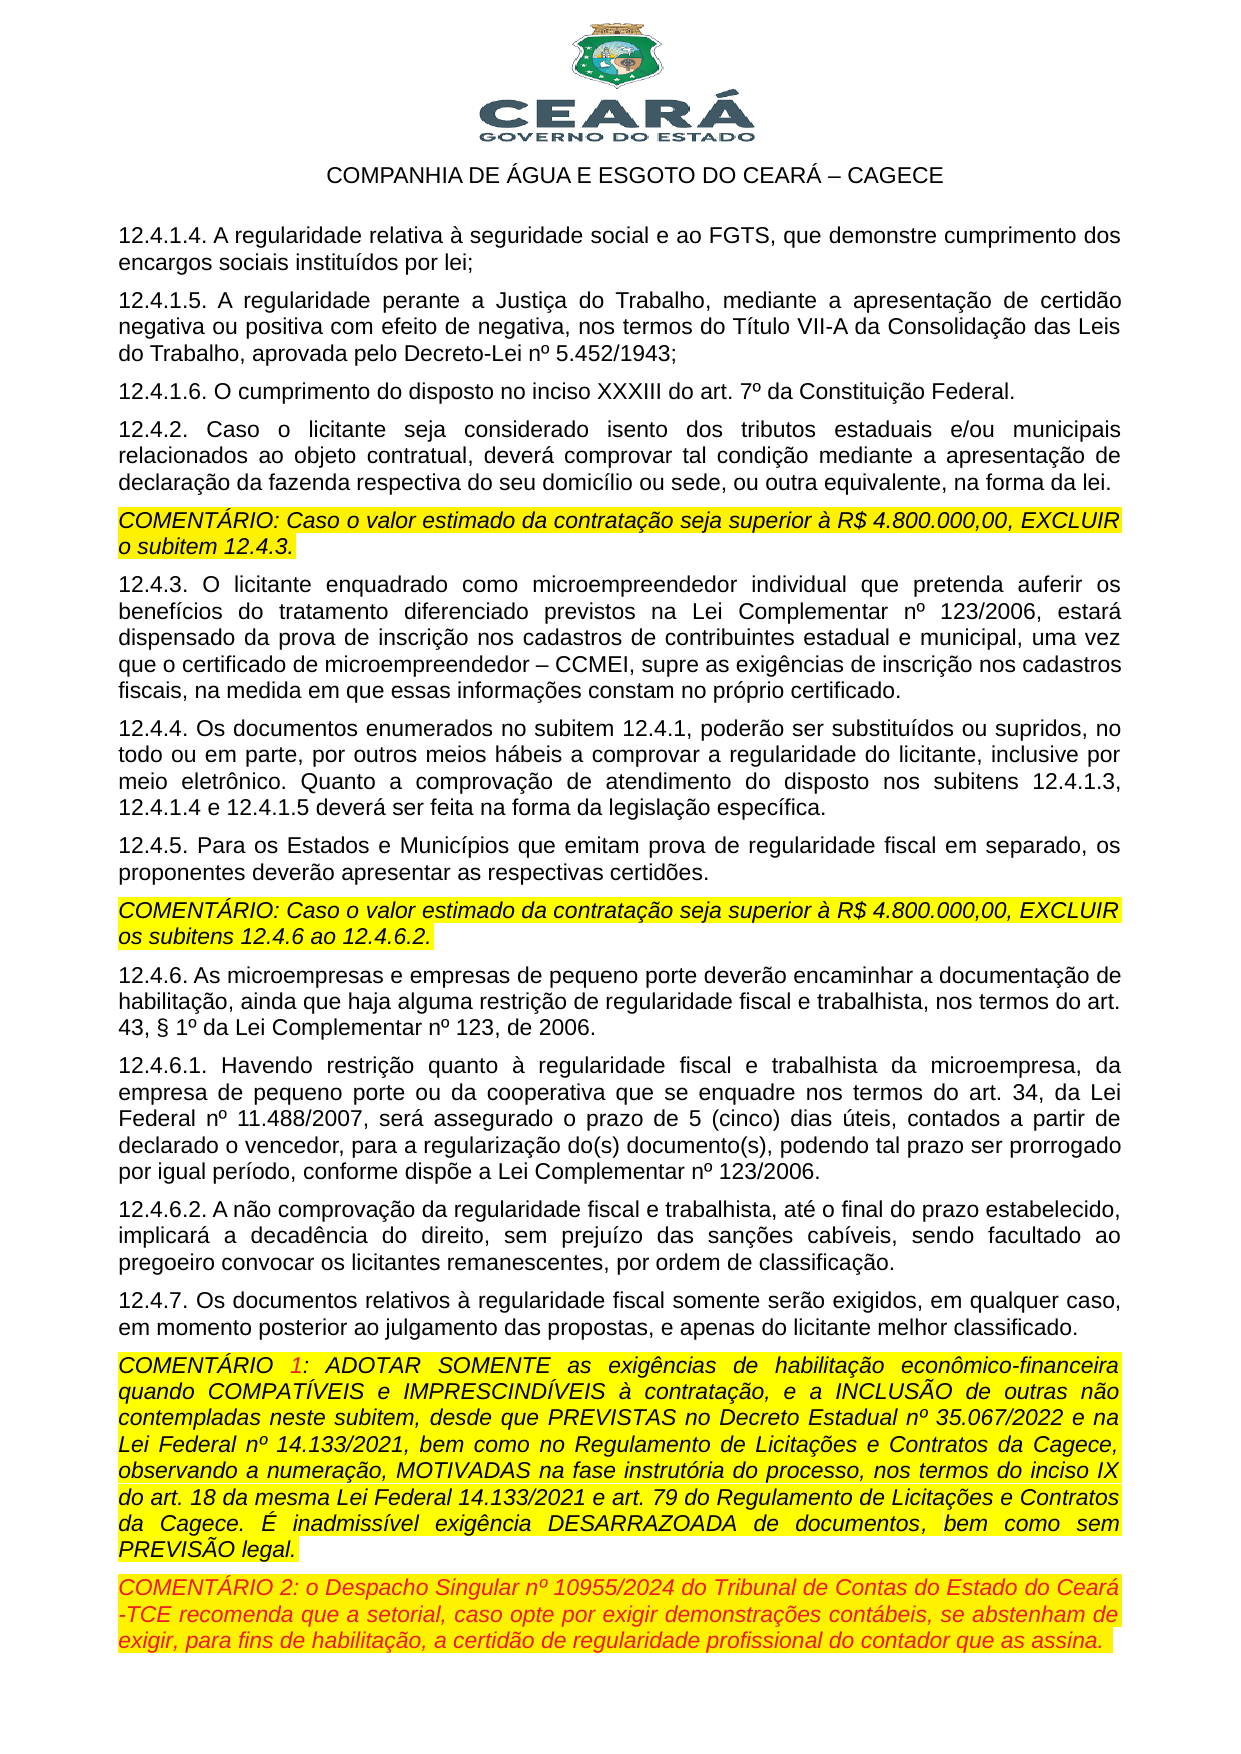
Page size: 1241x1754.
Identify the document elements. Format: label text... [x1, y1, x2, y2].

text COMENTÁRIO 1: ADOTAR SOMENTE as exigências de habilitação econômico-financeira quando COMPATÍVEIS e IMPRESCINDÍVEIS à contratação, e a INCLUSÃO de outras não contempladas neste subitem, desde que PREVISTAS no Decreto Estadual nº 35.067/2022 e na Lei Federal nº 14.133/2021, bem como no Regulamento de Licitações e Contratos da Cagece, observando a numeração, MOTIVADAS na fase instrutória do processo, nos termos do inciso IX do art. 18 da mesma Lei Federal 14.133/2021 e art. 79 do Regulamento de Licitações e Contratos da Cagece. É inadmissível exigência DESARRAZOADA de documentos, bem como sem PREVISÃO legal. [118, 1352, 1122, 1562]
text 12.4.6.2. A não comprovação da regularidade fiscal e trabalhista, até o final do prazo estabelecido, implicará a decadência do direito, sem prejuízo das sanções cabíveis, sendo facultado ao pregoeiro convocar os licitantes remanescentes, por ordem de classificação. [118, 1196, 1122, 1275]
text 12.4.1.4. A regularidade relativa à seguridade social e ao FGTS, que demonstre cumprimento dos encargos sociais instituídos por lei; [118, 222, 1122, 275]
text 12.4.6. As microempresas e empresas de pequeno porte deverão encaminhar a documentação de habilitação, ainda que haja alguma restrição de regularidade fiscal e trabalhista, nos termos do art. 43, § 1º da Lei Complementar nº 123, de 2006. [118, 962, 1122, 1041]
text COMENTÁRIO 2: o Despacho Singular nº 10955/2024 do Tribunal de Contas do Estado do Ceará -TCE recomenda que a setorial, caso opte por exigir demonstrações contábeis, se abstenham de exigir, para fins de habilitação, a certidão de regularidade profissional do contador que as assina. [118, 1574, 1122, 1653]
text 12.4.5. Para os Estados e Municípios que emitam prova de regularidade fiscal em separado, os proponentes deverão apresentar as respectivas certidões. [118, 832, 1122, 885]
text 12.4.1.6. O cumprimento do disposto no inciso XXXIII do art. 7º da Constituição Federal. [118, 378, 1122, 404]
picture [453, 19, 782, 145]
text 12.4.2. Caso o licitante seja considerado isento dos tributos estaduais e/ou municipais relacionados ao objeto contratual, deverá comprovar tal condição mediante a apresentação de declaração da fazenda respectiva do seu domicílio ou sede, ou outra equivalente, na forma da lei. [118, 416, 1122, 495]
text 12.4.4. Os documentos enumerados no subitem 12.4.1, poderão ser substituídos ou supridos, no todo ou em parte, por outros meios hábeis a comprovar a regularidade do licitante, inclusive por meio eletrônico. Quanto a comprovação de atendimento do disposto nos subitens 12.4.1.3, 12.4.1.4 e 12.4.1.5 deverá ser feita na forma da legislação específica. [118, 715, 1122, 821]
text COMENTÁRIO: Caso o valor estimado da contratação seja superior à R$ 4.800.000,00, EXCLUIR os subitens 12.4.6 ao 12.4.6.2. [118, 897, 1122, 950]
text 12.4.1.5. A regularidade perante a Justiça do Trabalho, mediante a apresentação de certidão negativa ou positiva com efeito de negativa, nos termos do Título VII-A da Consolidação das Leis do Trabalho, aprovada pelo Decreto-Lei nº 5.452/1943; [118, 287, 1122, 366]
text COMENTÁRIO: Caso o valor estimado da contratação seja superior à R$ 4.800.000,00, EXCLUIR o subitem 12.4.3. [118, 507, 1122, 559]
text 12.4.6.1. Havendo restrição quanto à regularidade fiscal e trabalhista da microempresa, da empresa de pequeno porte ou da cooperativa que se enquadre nos termos do art. 34, da Lei Federal nº 11.488/2007, será assegurado o prazo de 5 (cinco) dias úteis, contados a partir de declarado o vencedor, para a regularização do(s) documento(s), podendo tal prazo ser prorrogado por igual período, conforme dispõe a Lei Complementar nº 123/2006. [118, 1052, 1122, 1184]
text 12.4.7. Os documentos relativos à regularidade fiscal somente serão exigidos, em qualquer caso, em momento posterior ao julgamento das propostas, e apenas do licitante melhor classificado. [118, 1287, 1122, 1340]
text 12.4.3. O licitante enquadrado como microempreendedor individual que pretenda auferir os benefícios do tratamento diferenciado previstos na Lei Complementar nº 123/2006, estará dispensado da prova de inscrição nos cadastros de contribuintes estadual e municipal, uma vez que o certificado de microempreendedor – CCMEI, supre as exigências de inscrição nos cadastros fiscais, na medida em que essas informações constam no próprio certificado. [118, 571, 1122, 703]
